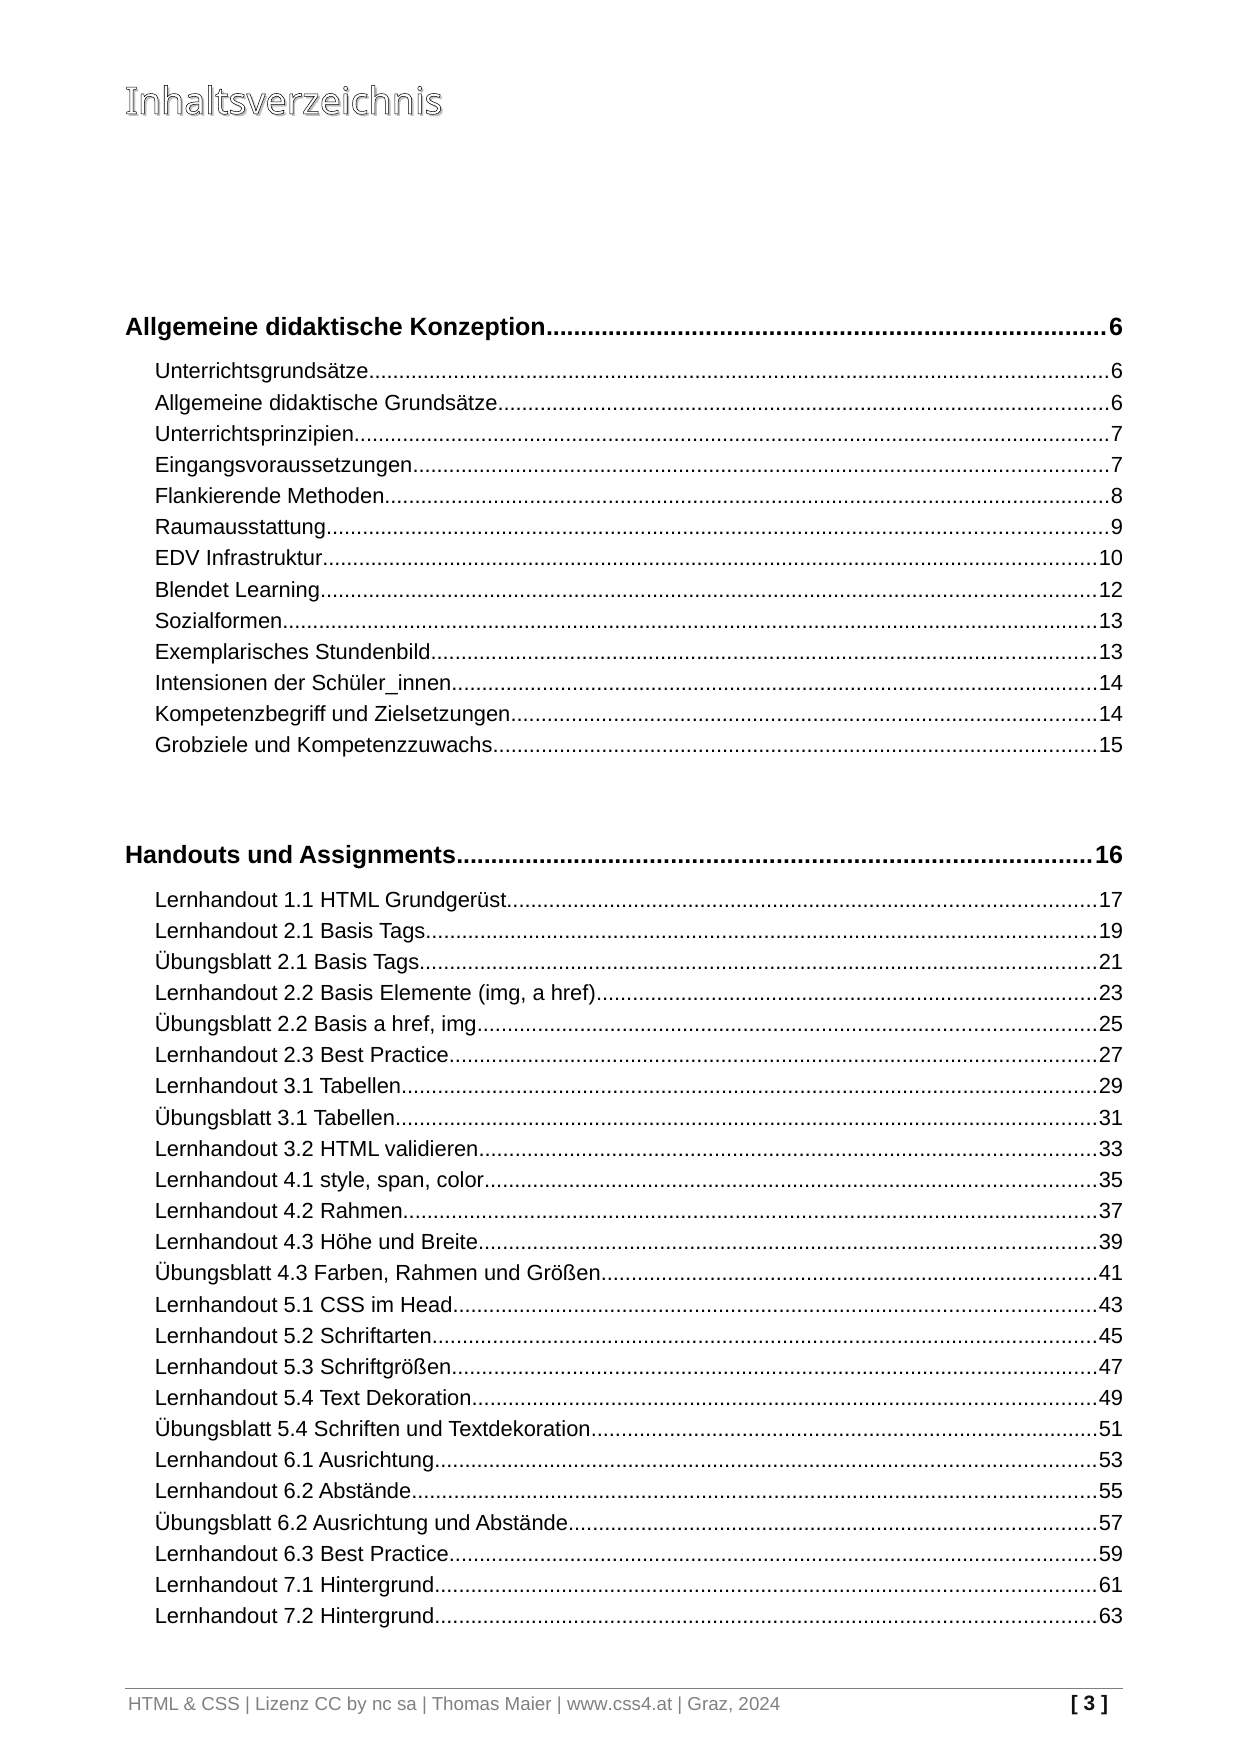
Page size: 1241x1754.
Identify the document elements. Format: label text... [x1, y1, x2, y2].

text Inhaltsverzeichnis [125, 74, 1123, 125]
text Lernhandout 1.1 HTML Grundgerüst 17 [154, 887, 1123, 912]
text Allgemeine didaktische Grundsätze 6 [154, 389, 1123, 415]
text Sozialformen 13 [154, 608, 1123, 633]
text Lernhandout 3.2 HTML validieren 33 [154, 1136, 1123, 1161]
text Lernhandout 4.3 Höhe und Breite 39 [154, 1229, 1123, 1254]
text EDV Infrastruktur 10 [154, 545, 1123, 571]
text Lernhandout 6.1 Ausrichtung 53 [154, 1447, 1123, 1472]
text Blendet Learning 12 [154, 576, 1123, 602]
text Lernhandout 6.3 Best Practice 59 [154, 1541, 1123, 1566]
text Lernhandout 6.2 Abstände 55 [154, 1478, 1123, 1503]
text Unterrichtsprinzipien 7 [154, 421, 1123, 446]
text Flankierende Methoden 8 [154, 483, 1123, 508]
text Lernhandout 5.3 Schriftgrößen 47 [154, 1354, 1123, 1379]
text Kompetenzbegriff und Zielsetzungen 14 [154, 701, 1123, 726]
text Übungsblatt 2.1 Basis Tags 21 [154, 949, 1123, 974]
text Unterrichtsgrundsätze 6 [154, 358, 1123, 384]
text Exemplarisches Stundenbild 13 [154, 639, 1123, 664]
text Allgemeine didaktische Konzeption 6 [125, 312, 1123, 341]
text Übungsblatt 5.4 Schriften und Textdekoration 51 [154, 1416, 1123, 1441]
text Lernhandout 2.2 Basis Elemente (img, a href) 23 [154, 980, 1123, 1005]
text Übungsblatt 2.2 Basis a href, img 25 [154, 1011, 1123, 1036]
text Intensionen der Schüler_innen 14 [154, 670, 1123, 695]
text Lernhandout 7.2 Hintergrund 63 [154, 1603, 1123, 1628]
text Lernhandout 7.1 Hintergrund 61 [154, 1572, 1123, 1597]
text Eingangsvoraussetzungen 7 [154, 452, 1123, 477]
text Raumausstattung 9 [154, 514, 1123, 539]
text Grobziele und Kompetenzzuwachs 15 [154, 732, 1123, 757]
text Lernhandout 5.2 Schriftarten 45 [154, 1323, 1123, 1348]
text Lernhandout 4.1 style, span, color 35 [154, 1167, 1123, 1192]
text Lernhandout 5.1 CSS im Head 43 [154, 1291, 1123, 1317]
text Handouts und Assignments 16 [125, 840, 1123, 869]
text Übungsblatt 6.2 Ausrichtung und Abstände 57 [154, 1509, 1123, 1535]
text Lernhandout 2.3 Best Practice 27 [154, 1042, 1123, 1067]
text Übungsblatt 4.3 Farben, Rahmen und Größen 41 [154, 1260, 1123, 1286]
text Lernhandout 4.2 Rahmen 37 [154, 1198, 1123, 1223]
text Lernhandout 3.1 Tabellen 29 [154, 1073, 1123, 1099]
text Lernhandout 5.4 Text Dekoration 49 [154, 1385, 1123, 1410]
text Lernhandout 2.1 Basis Tags 19 [154, 918, 1123, 943]
text Übungsblatt 3.1 Tabellen 31 [154, 1104, 1123, 1130]
